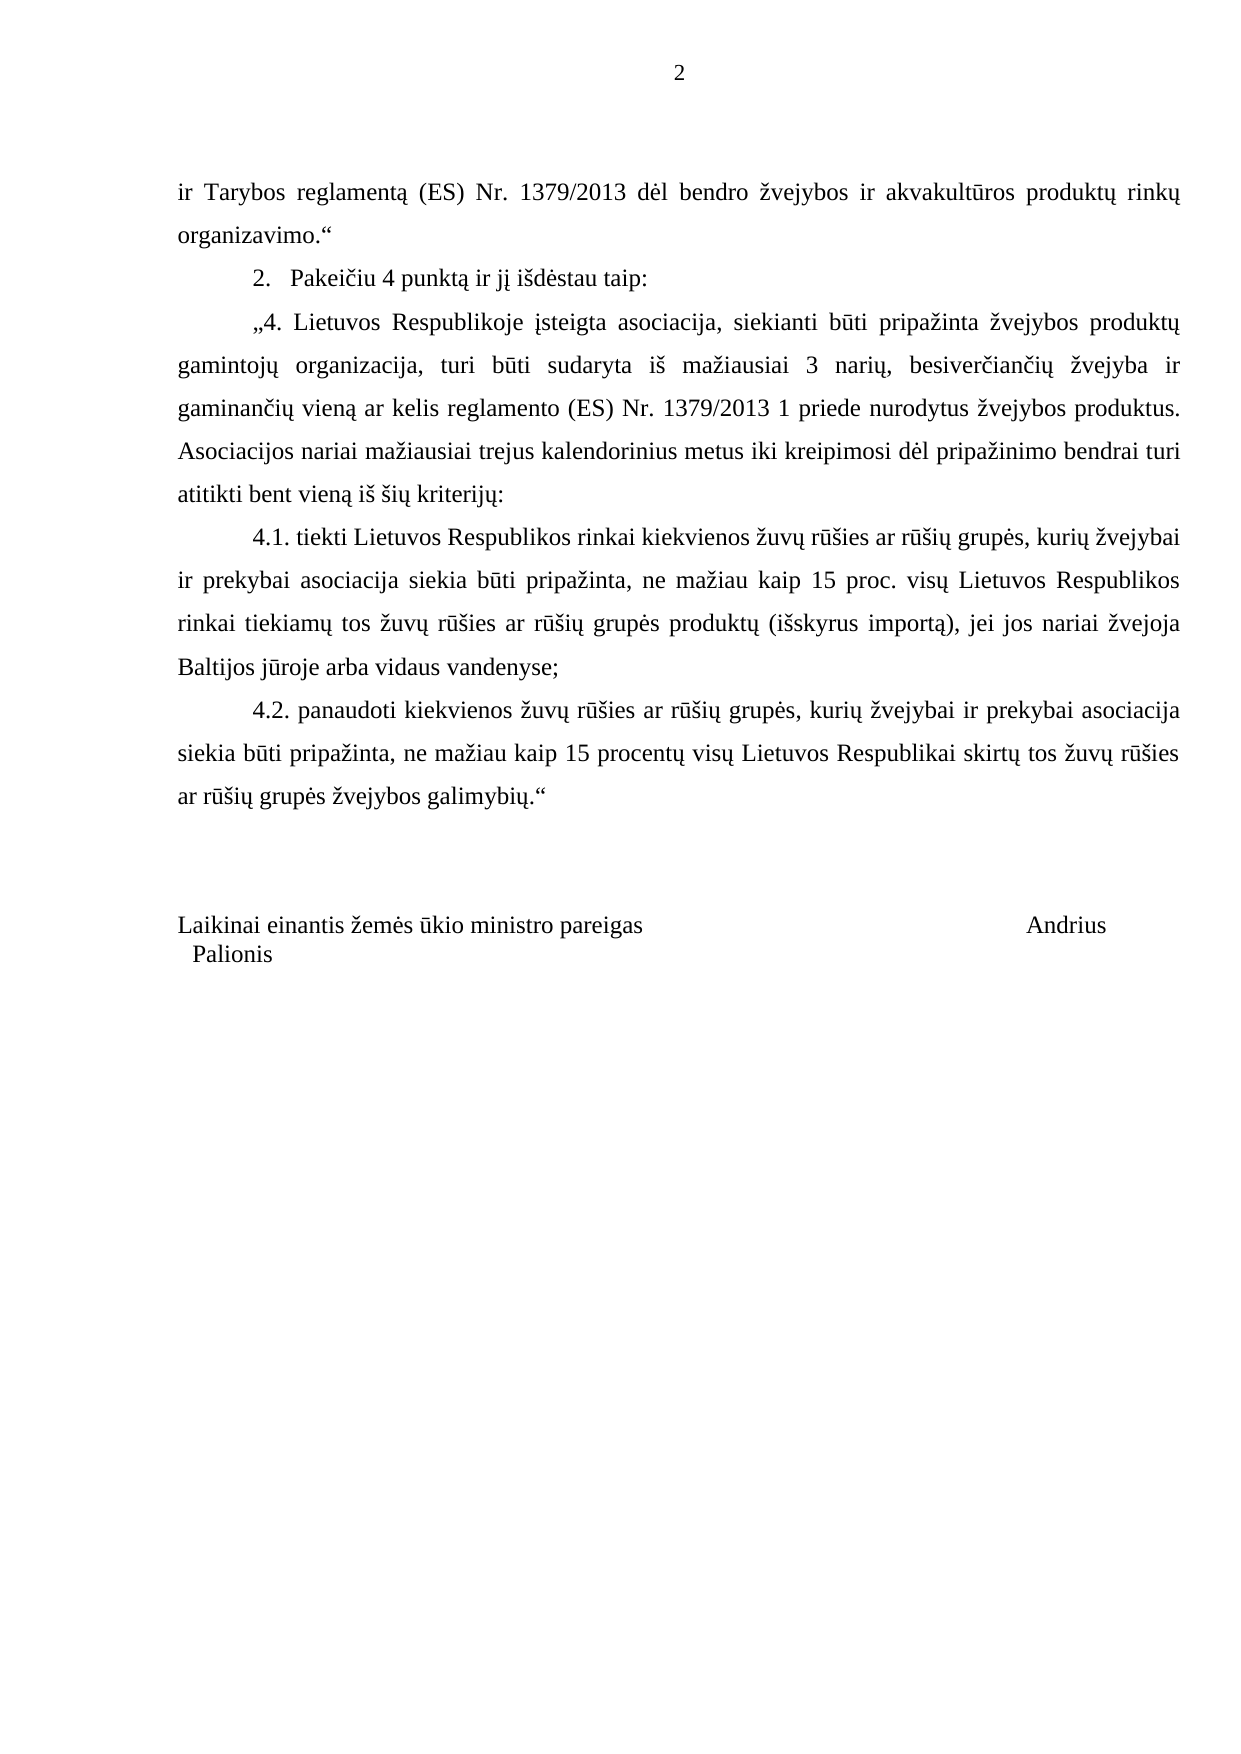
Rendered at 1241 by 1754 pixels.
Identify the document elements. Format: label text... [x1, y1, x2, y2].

text „4. Lietuvos Respublikoje įsteigta asociacija, siekianti būti pripažinta žvejybos produktų gamintojų organizacija, turi būti sudaryta iš mažiausiai 3 narių, besiverčiančių žvejyba ir gaminančių vieną ar kelis reglamento (ES) Nr. 1379/2013 1 priede nurodytus žvejybos produktus. Asociacijos nariai mažiausiai trejus kalendorinius metus iki kreipimosi dėl pripažinimo bendrai turi atitikti bent vieną iš šių kriterijų: [177, 307, 1181, 508]
text ir Tarybos reglamentą (ES) Nr. 1379/2013 dėl bendro žvejybos ir akvakultūros produktų rinkų organizavimo.“ [177, 177, 1181, 249]
text 4.1. tiekti Lietuvos Respublikos rinkai kiekvienos žuvų rūšies ar rūšių grupės, kurių žvejybai ir prekybai asociacija siekia būti pripažinta, ne mažiau kaip 15 proc. visų Lietuvos Respublikos rinkai tiekiamų tos žuvų rūšies ar rūšių grupės produktų (išskyrus importą), jei jos nariai žvejoja Baltijos jūroje arba vidaus vandenyse; [177, 522, 1181, 680]
text 4.2. panaudoti kiekvienos žuvų rūšies ar rūšių grupės, kurių žvejybai ir prekybai asociacija siekia būti pripažinta, ne mažiau kaip 15 procentų visų Lietuvos Respublikai skirtų tos žuvų rūšies ar rūšių grupės žvejybos galimybių.“ [177, 695, 1181, 810]
text Laikinai einantis žemės ūkio ministro pareigas Andrius Palionis [177, 910, 1181, 968]
text 2. Pakeičiu 4 punktą ir jį išdėstau taip: [252, 263, 1181, 292]
